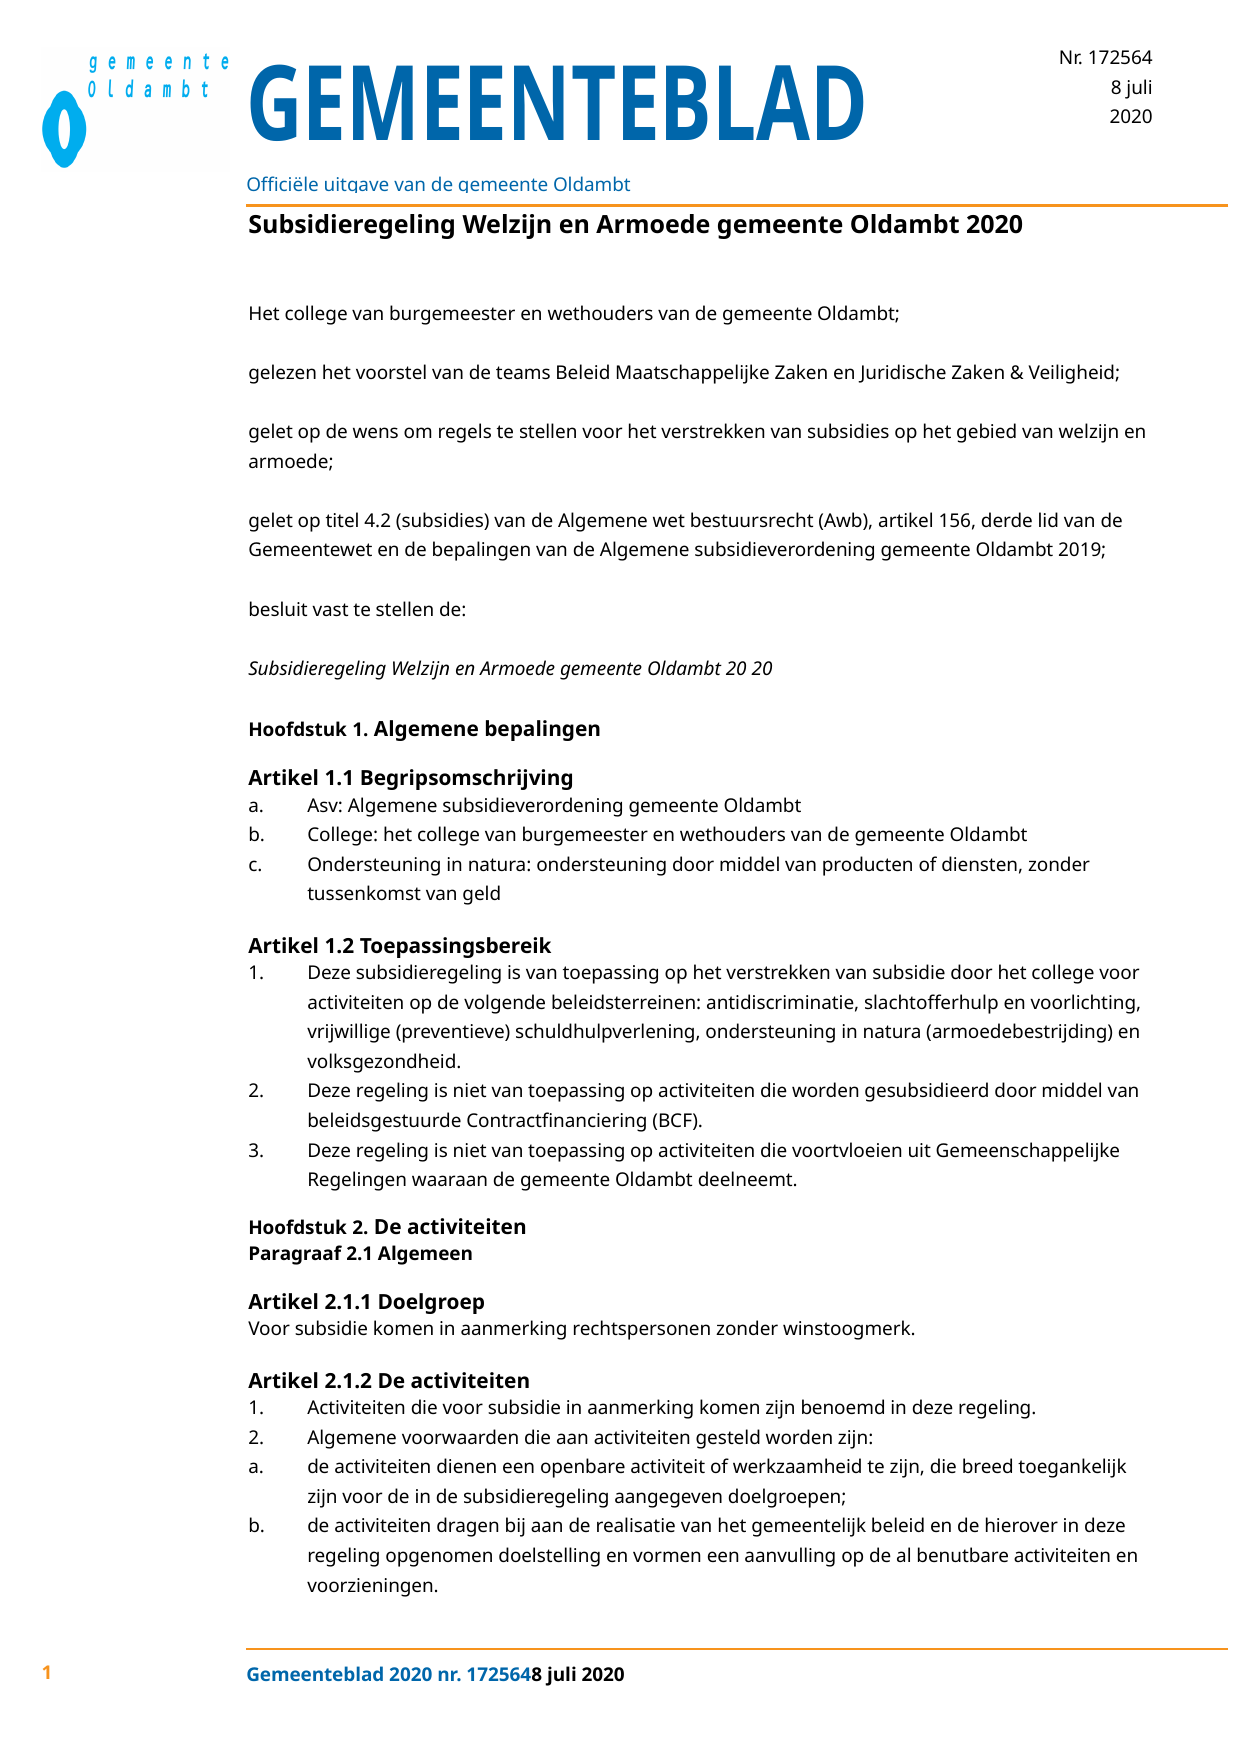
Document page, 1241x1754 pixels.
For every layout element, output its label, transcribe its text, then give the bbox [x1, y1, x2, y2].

text Hoofdstuk 2. De activiteiten [248, 1212, 1152, 1241]
text Voor subsidie komen in aanmerking rechtspersonen zonder winstoogmerk. [248, 1316, 1152, 1341]
list Ondersteuning in natura: ondersteuning door middel van producten of diensten, zonder tussenkomst van geld [248, 851, 1152, 906]
text Artikel 2.1.2 De activiteiten [248, 1366, 1152, 1394]
picture [41, 47, 231, 172]
list Algemene voorwaarden die aan activiteiten gesteld worden zijn: [248, 1424, 1152, 1450]
text Het college van burgemeester en wethouders van de gemeente Oldambt; [248, 300, 1152, 326]
text Artikel 1.1 Begripsomschrijving [248, 763, 1152, 792]
list Activiteiten die voor subsidie in aanmerking komen zijn benoemd in deze regeling. [248, 1394, 1152, 1420]
text Paragraaf 2.1 Algemeen [248, 1241, 1152, 1266]
list Asv: Algemene subsidieverordening gemeente Oldambt [248, 792, 1152, 817]
text gelezen het voorstel van de teams Beleid Maatschappelijke Zaken en Juridische Zaken & Veiligheid; [248, 359, 1152, 385]
list Deze subsidieregeling is van toepassing op het verstrekken van subsidie door het college voor activiteiten op de volgende beleidsterreinen: antidiscriminatie, slachtofferhulp en voorlichting, vrijwillige (preventieve) schuldhulpverlening, ondersteuning in natura (armoedebestrijding) en volksgezondheid. [248, 959, 1152, 1074]
list de activiteiten dienen een openbare activiteit of werkzaamheid te zijn, die breed toegankelijk zijn voor de in de subsidieregeling aangegeven doelgroepen; [248, 1453, 1152, 1509]
text besluit vast te stellen de: [248, 596, 1152, 621]
text Subsidieregeling Welzijn en Armoede gemeente Oldambt 20 20 [248, 655, 1152, 681]
list College: het college van burgemeester en wethouders van de gemeente Oldambt [248, 821, 1152, 847]
list de activiteiten dragen bij aan de realisatie van het gemeentelijk beleid en de hierover in deze regeling opgenomen doelstelling en vormen een aanvulling op de al benutbare activiteiten en voorzieningen. [248, 1513, 1152, 1598]
text Hoofdstuk 1. Algemene bepalingen [248, 714, 1152, 742]
text Artikel 1.2 Toepassingsbereik [248, 931, 1152, 959]
text Subsidieregeling Welzijn en Armoede gemeente Oldambt 2020 [248, 207, 1152, 241]
list Deze regeling is niet van toepassing op activiteiten die worden gesubsidieerd door middel van beleidsgestuurde Contractfinanciering (BCF). [248, 1078, 1152, 1133]
text gelet op de wens om regels te stellen voor het verstrekken van subsidies op het gebied van welzijn en armoede; [248, 418, 1152, 473]
text gelet op titel 4.2 (subsidies) van de Algemene wet bestuursrecht (Awb), artikel 156, derde lid van de Gemeentewet en de bepalingen van de Algemene subsidieverordening gemeente Oldambt 2019; [248, 507, 1152, 562]
list Deze regeling is niet van toepassing op activiteiten die voortvloeien uit Gemeenschappelijke Regelingen waaraan de gemeente Oldambt deelneemt. [248, 1137, 1152, 1192]
text Artikel 2.1.1 Doelgroep [248, 1287, 1152, 1316]
